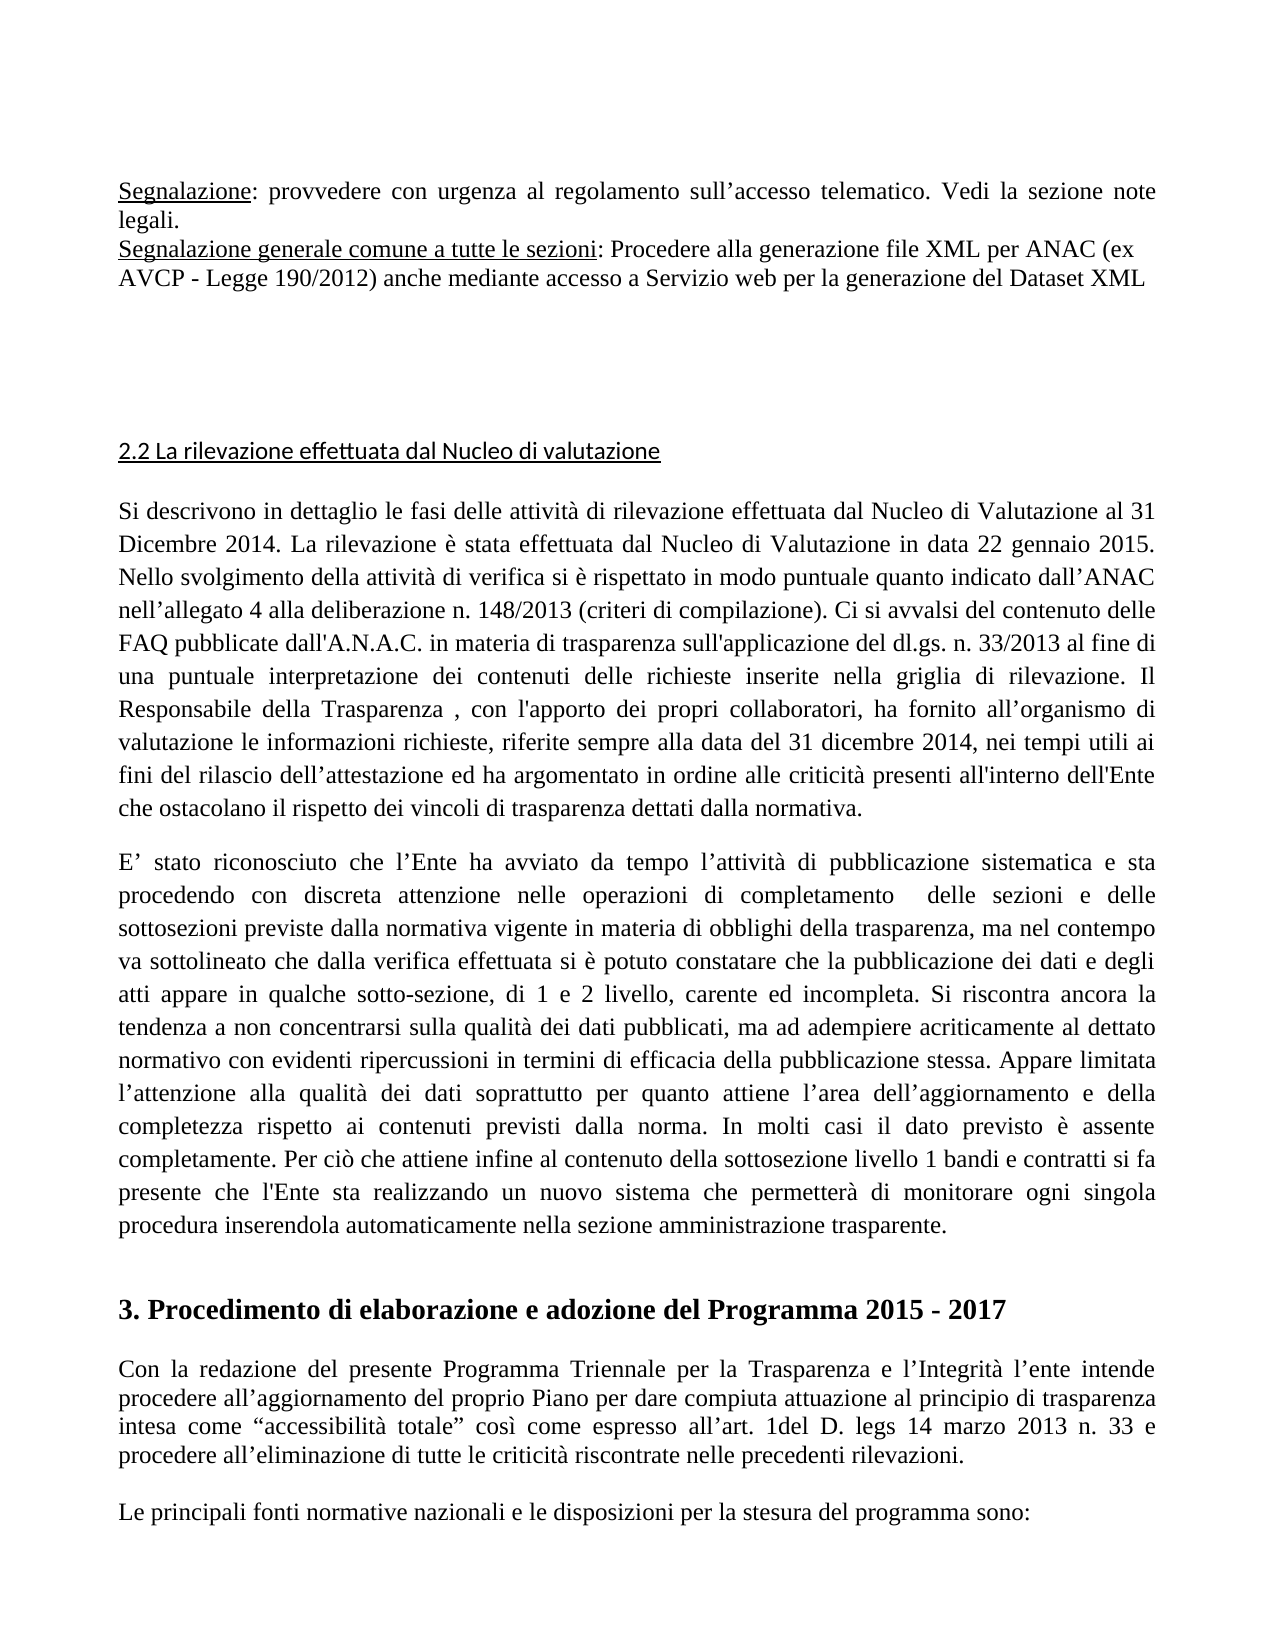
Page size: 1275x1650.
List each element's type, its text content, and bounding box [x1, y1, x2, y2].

text 2.2 La rilevazione effettuata dal Nucleo di valutazione [118, 435, 1157, 466]
text Segnalazione: provvedere con urgenza al regolamento sull’accesso telematico. Vedi la sezione note legali. [118, 176, 1157, 234]
text Si descrivono in dettaglio le fasi delle attività di rilevazione effettuata dal Nucleo di Valutazione al 31 Dicembre 2014. La rilevazione è stata effettuata dal Nucleo di Valutazione in data 22 gennaio 2015. Nello svolgimento della attività di verifica si è rispettato in modo puntuale quanto indicato dall’ANAC nell’allegato 4 alla deliberazione n. 148/2013 (criteri di compilazione). Ci si avvalsi del contenuto delle FAQ pubblicate dall'A.N.A.C. in materia di trasparenza sull'applicazione del dl.gs. n. 33/2013 al fine di una puntuale interpretazione dei contenuti delle richieste inserite nella griglia di rilevazione. Il Responsabile della Trasparenza , con l'apporto dei propri collaboratori, ha fornito all’organismo di valutazione le informazioni richieste, riferite sempre alla data del 31 dicembre 2014, nei tempi utili ai fini del rilascio dell’attestazione ed ha argomentato in ordine alle criticità presenti all'interno dell'Ente che ostacolano il rispetto dei vincoli di trasparenza dettati dalla normativa. [118, 496, 1157, 822]
subtitle Segnalazione generale comune a tutte le sezioni: Procedere alla generazione file XML per ANAC (ex AVCP - Legge 190/2012) anche mediante accesso a Servizio web per la generazione del Dataset XML [118, 234, 1157, 291]
text 3. Procedimento di elaborazione e adozione del Programma 2015 - 2017 [118, 1292, 1157, 1326]
text Le principali fonti normative nazionali e le disposizioni per la stesura del programma sono: [118, 1497, 1157, 1526]
text Con la redazione del presente Programma Triennale per la Trasparenza e l’Integrità l’ente intende procedere all’aggiornamento del proprio Piano per dare compiuta attuazione al principio di trasparenza intesa come “accessibilità totale” così come espresso all’art. 1del D. legs 14 marzo 2013 n. 33 e procedere all’eliminazione di tutte le criticità riscontrate nelle precedenti rilevazioni. [118, 1354, 1157, 1469]
text E’ stato riconosciuto che l’Ente ha avviato da tempo l’attività di pubblicazione sistematica e sta procedendo con discreta attenzione nelle operazioni di completamento delle sezioni e delle sottosezioni previste dalla normativa vigente in materia di obblighi della trasparenza, ma nel contempo va sottolineato che dalla verifica effettuata si è potuto constatare che la pubblicazione dei dati e degli atti appare in qualche sotto-sezione, di 1 e 2 livello, carente ed incompleta. Si riscontra ancora la tendenza a non concentrarsi sulla qualità dei dati pubblicati, ma ad adempiere acriticamente al dettato normativo con evidenti ripercussioni in termini di efficacia della pubblicazione stessa. Appare limitata l’attenzione alla qualità dei dati soprattutto per quanto attiene l’area dell’aggiornamento e della completezza rispetto ai contenuti previsti dalla norma. In molti casi il dato previsto è assente completamente. Per ciò che attiene infine al contenuto della sottosezione livello 1 bandi e contratti si fa presente che l'Ente sta realizzando un nuovo sistema che permetterà di monitorare ogni singola procedura inserendola automaticamente nella sezione amministrazione trasparente. [118, 847, 1157, 1239]
